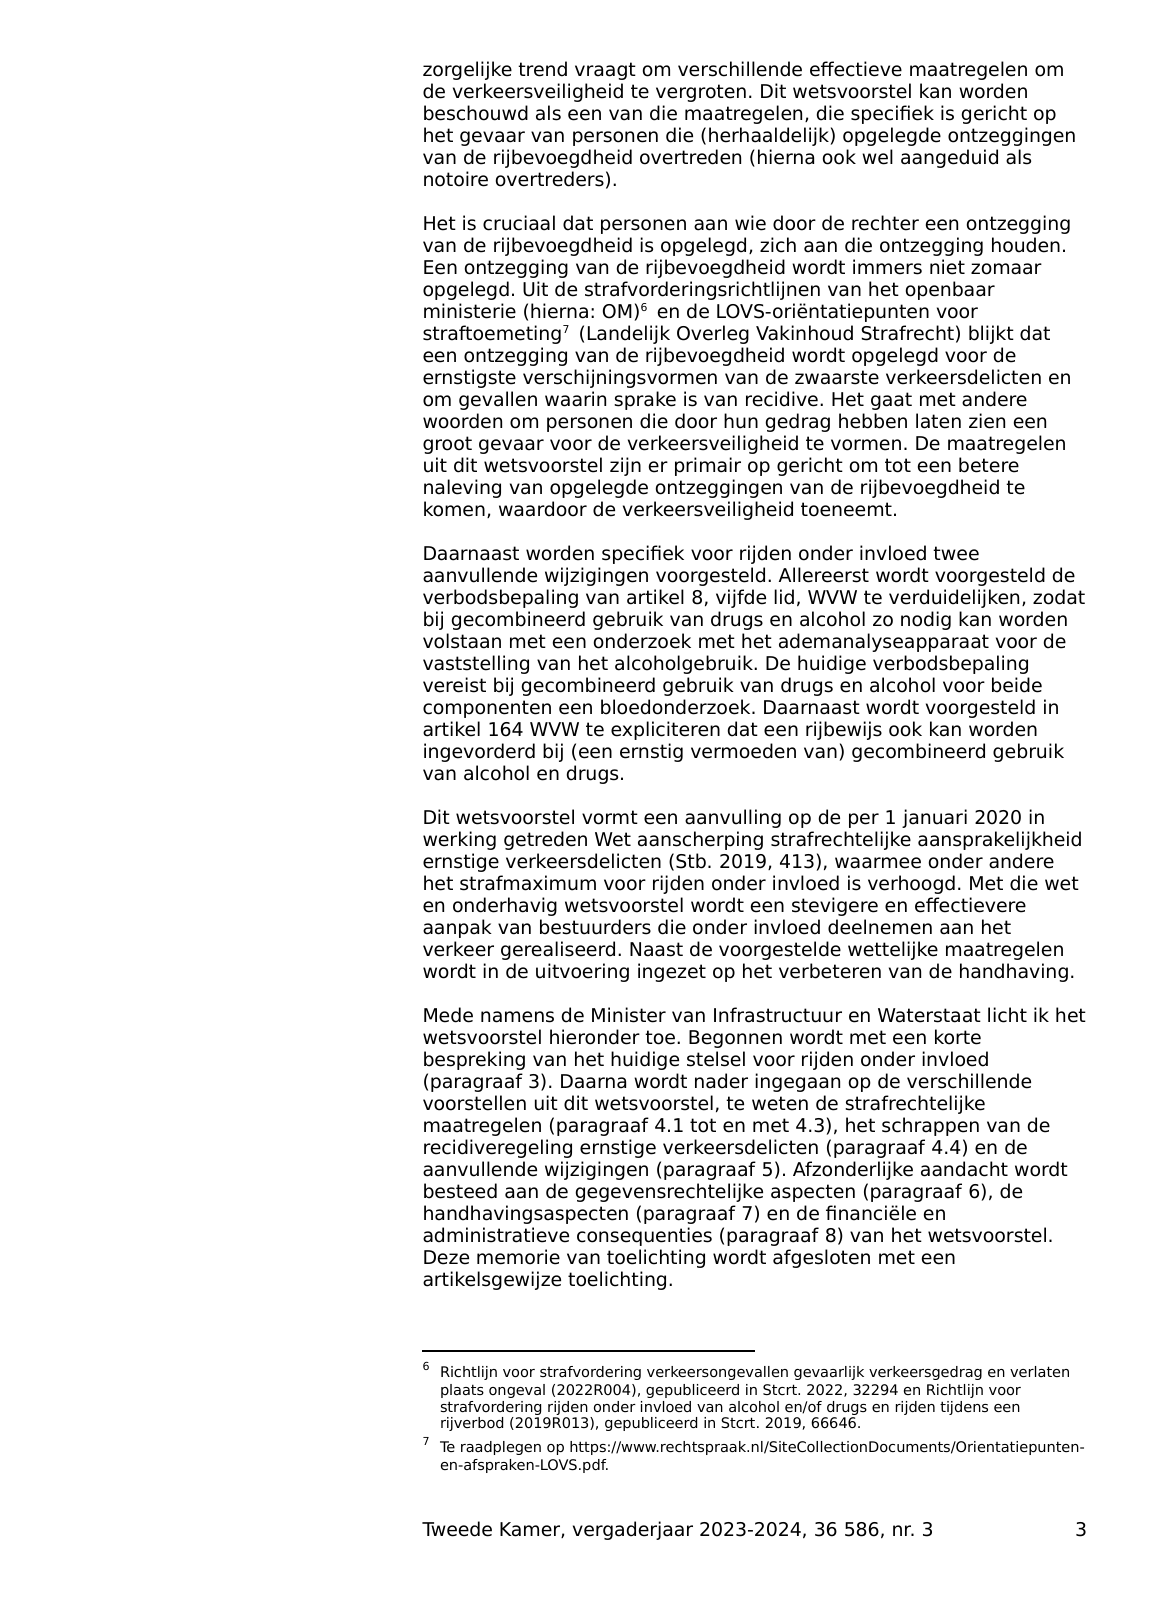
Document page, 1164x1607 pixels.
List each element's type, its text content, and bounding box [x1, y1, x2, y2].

text Te raadplegen op https://www.rechtspraak.nl/SiteCollectionDocuments/Orientatiepunten-en-afspraken-LOVS.pdf. [422, 1435, 1087, 1474]
text zorgelijke trend vraagt om verschillende effectieve maatregelen om de verkeersveiligheid te vergroten. Dit wetsvoorstel kan worden beschouwd als een van die maatregelen, die specifiek is gericht op het gevaar van personen die (herhaaldelijk) opgelegde ontzeggingen van de rijbevoegdheid overtreden (hierna ook wel aangeduid als notoire overtreders). [422, 59, 1087, 191]
text Het is cruciaal dat personen aan wie door de rechter een ontzegging van de rijbevoegdheid is opgelegd, zich aan die ontzegging houden. Een ontzegging van de rijbevoegdheid wordt immers niet zomaar opgelegd. Uit de strafvorderingsrichtlijnen van het openbaar ministerie (hierna: OM) en de LOVS-oriëntatiepunten voor straftoemeting (Landelijk Overleg Vakinhoud Strafrecht) blijkt dat een ontzegging van de rijbevoegdheid wordt opgelegd voor de ernstigste verschijningsvormen van de zwaarste verkeersdelicten en om gevallen waarin sprake is van recidive. Het gaat met andere woorden om personen die door hun gedrag hebben laten zien een groot gevaar voor de verkeersveiligheid te vormen. De maatregelen uit dit wetsvoorstel zijn er primair op gericht om tot een betere naleving van opgelegde ontzeggingen van de rijbevoegdheid te komen, waardoor de verkeersveiligheid toeneemt. [422, 213, 1087, 521]
text Daarnaast worden specifiek voor rijden onder invloed twee aanvullende wijzigingen voorgesteld. Allereerst wordt voorgesteld de verbodsbepaling van artikel 8, vijfde lid, WVW te verduidelijken, zodat bij gecombineerd gebruik van drugs en alcohol zo nodig kan worden volstaan met een onderzoek met het ademanalyseapparaat voor de vaststelling van het alcoholgebruik. De huidige verbodsbepaling vereist bij gecombineerd gebruik van drugs en alcohol voor beide componenten een bloedonderzoek. Daarnaast wordt voorgesteld in artikel 164 WVW te expliciteren dat een rijbewijs ook kan worden ingevorderd bij (een ernstig vermoeden van) gecombineerd gebruik van alcohol en drugs. [422, 543, 1087, 785]
text Richtlijn voor strafvordering verkeersongevallen gevaarlijk verkeersgedrag en verlaten plaats ongeval (2022R004), gepubliceerd in Stcrt. 2022, 32294 en Richtlijn voor strafvordering rijden onder invloed van alcohol en/of drugs en rijden tijdens een rijverbod (2019R013), gepubliceerd in Stcrt. 2019, 66646. [422, 1360, 1087, 1432]
text Mede namens de Minister van Infrastructuur en Waterstaat licht ik het wetsvoorstel hieronder toe. Begonnen wordt met een korte bespreking van het huidige stelsel voor rijden onder invloed (paragraaf 3). Daarna wordt nader ingegaan op de verschillende voorstellen uit dit wetsvoorstel, te weten de strafrechtelijke maatregelen (paragraaf 4.1 tot en met 4.3), het schrappen van de recidiveregeling ernstige verkeersdelicten (paragraaf 4.4) en de aanvullende wijzigingen (paragraaf 5). Afzonderlijke aandacht wordt besteed aan de gegevensrechtelijke aspecten (paragraaf 6), de handhavingsaspecten (paragraaf 7) en de financiële en administratieve consequenties (paragraaf 8) van het wetsvoorstel. Deze memorie van toelichting wordt afgesloten met een artikelsgewijze toelichting. [422, 1005, 1087, 1291]
text Dit wetsvoorstel vormt een aanvulling op de per 1 januari 2020 in werking getreden Wet aanscherping strafrechtelijke aansprakelijkheid ernstige verkeersdelicten (Stb. 2019, 413), waarmee onder andere het strafmaximum voor rijden onder invloed is verhoogd. Met die wet en onderhavig wetsvoorstel wordt een stevigere en effectievere aanpak van bestuurders die onder invloed deelnemen aan het verkeer gerealiseerd. Naast de voorgestelde wettelijke maatregelen wordt in de uitvoering ingezet op het verbeteren van de handhaving. [422, 807, 1087, 983]
